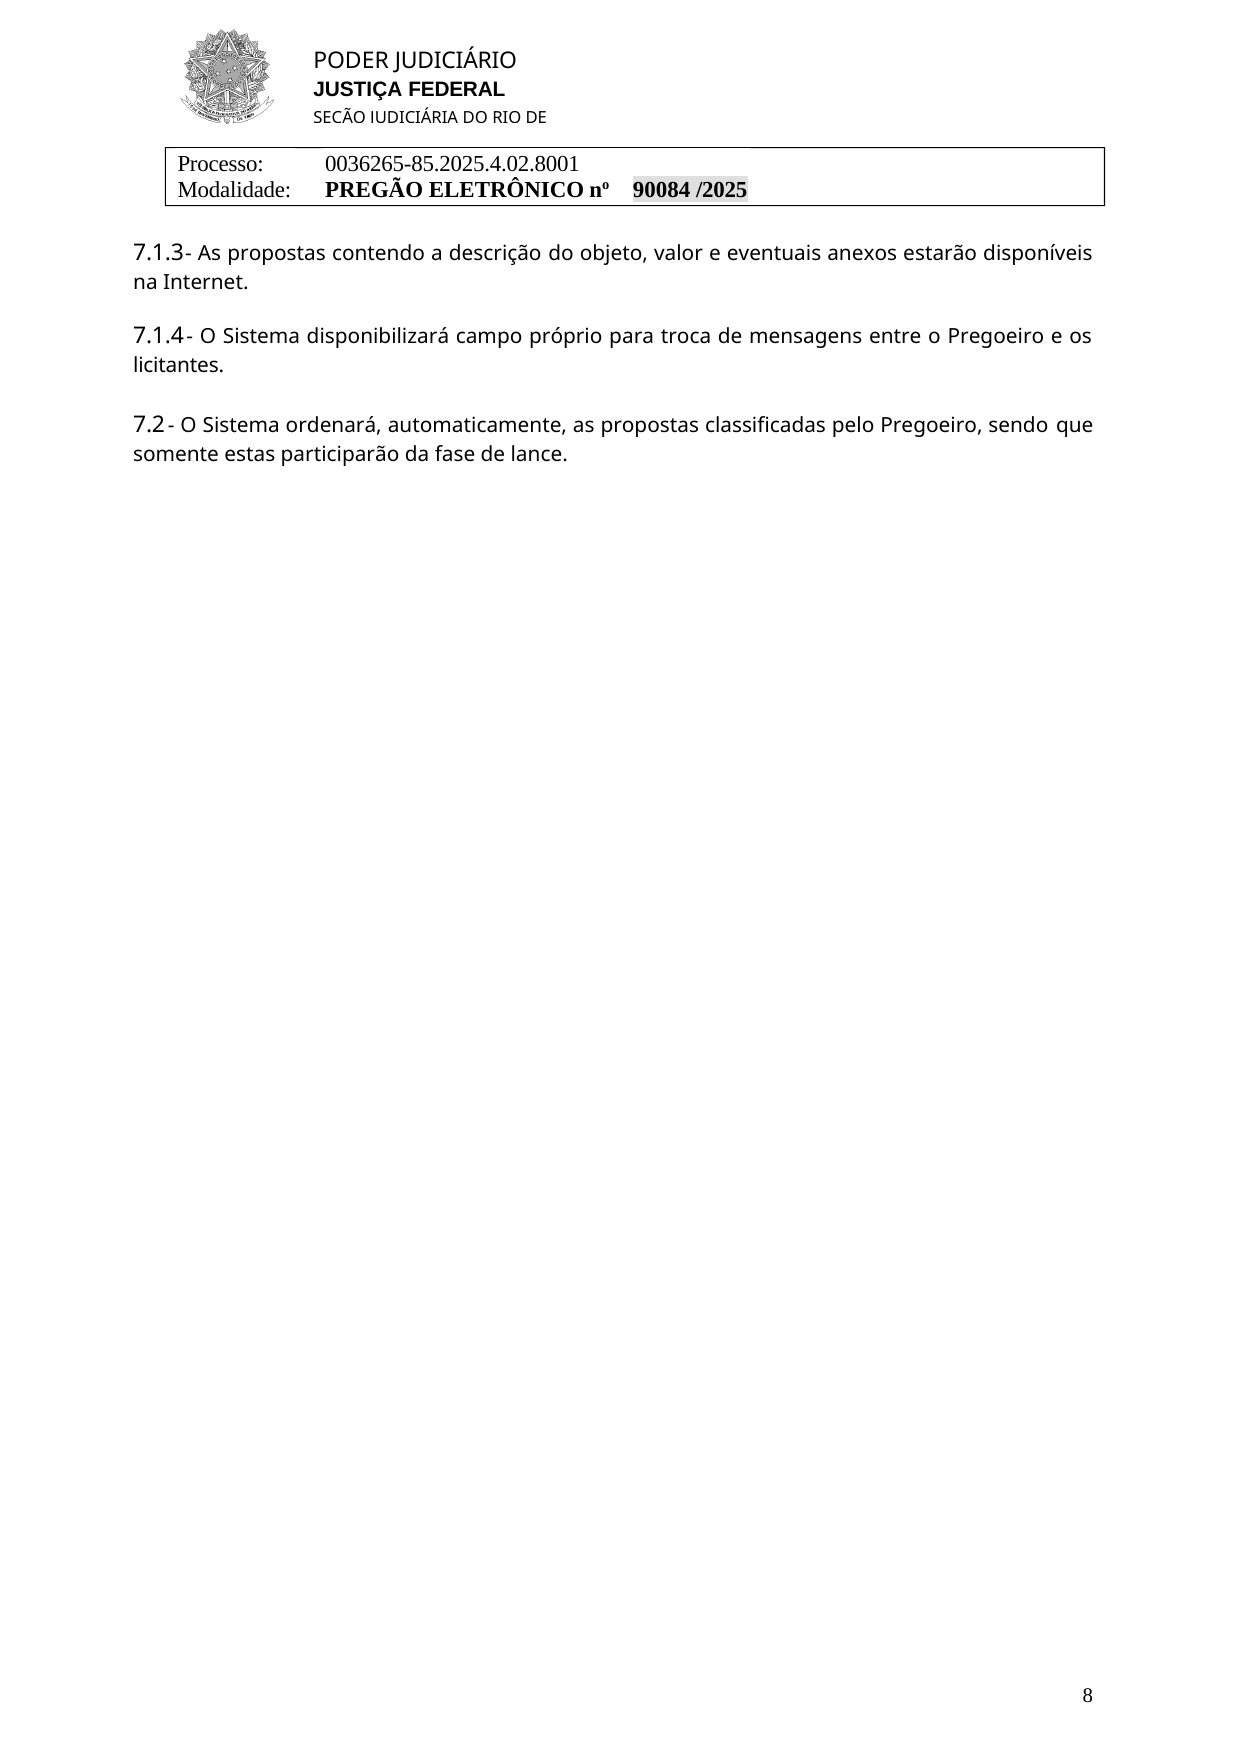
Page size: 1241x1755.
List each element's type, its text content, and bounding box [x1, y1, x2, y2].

list - As propostas contendo a descrição do objeto, valor e eventuais anexos estarão disponíveis na Internet. [133, 236, 1093, 295]
list - O Sistema ordenará, automaticamente, as propostas classificadas pelo Pregoeiro, sendo que somente estas participarão da fase de lance. [133, 407, 1093, 467]
list - O Sistema disponibilizará campo próprio para troca de mensagens entre o Pregoeiro e os licitantes. [133, 319, 1093, 379]
